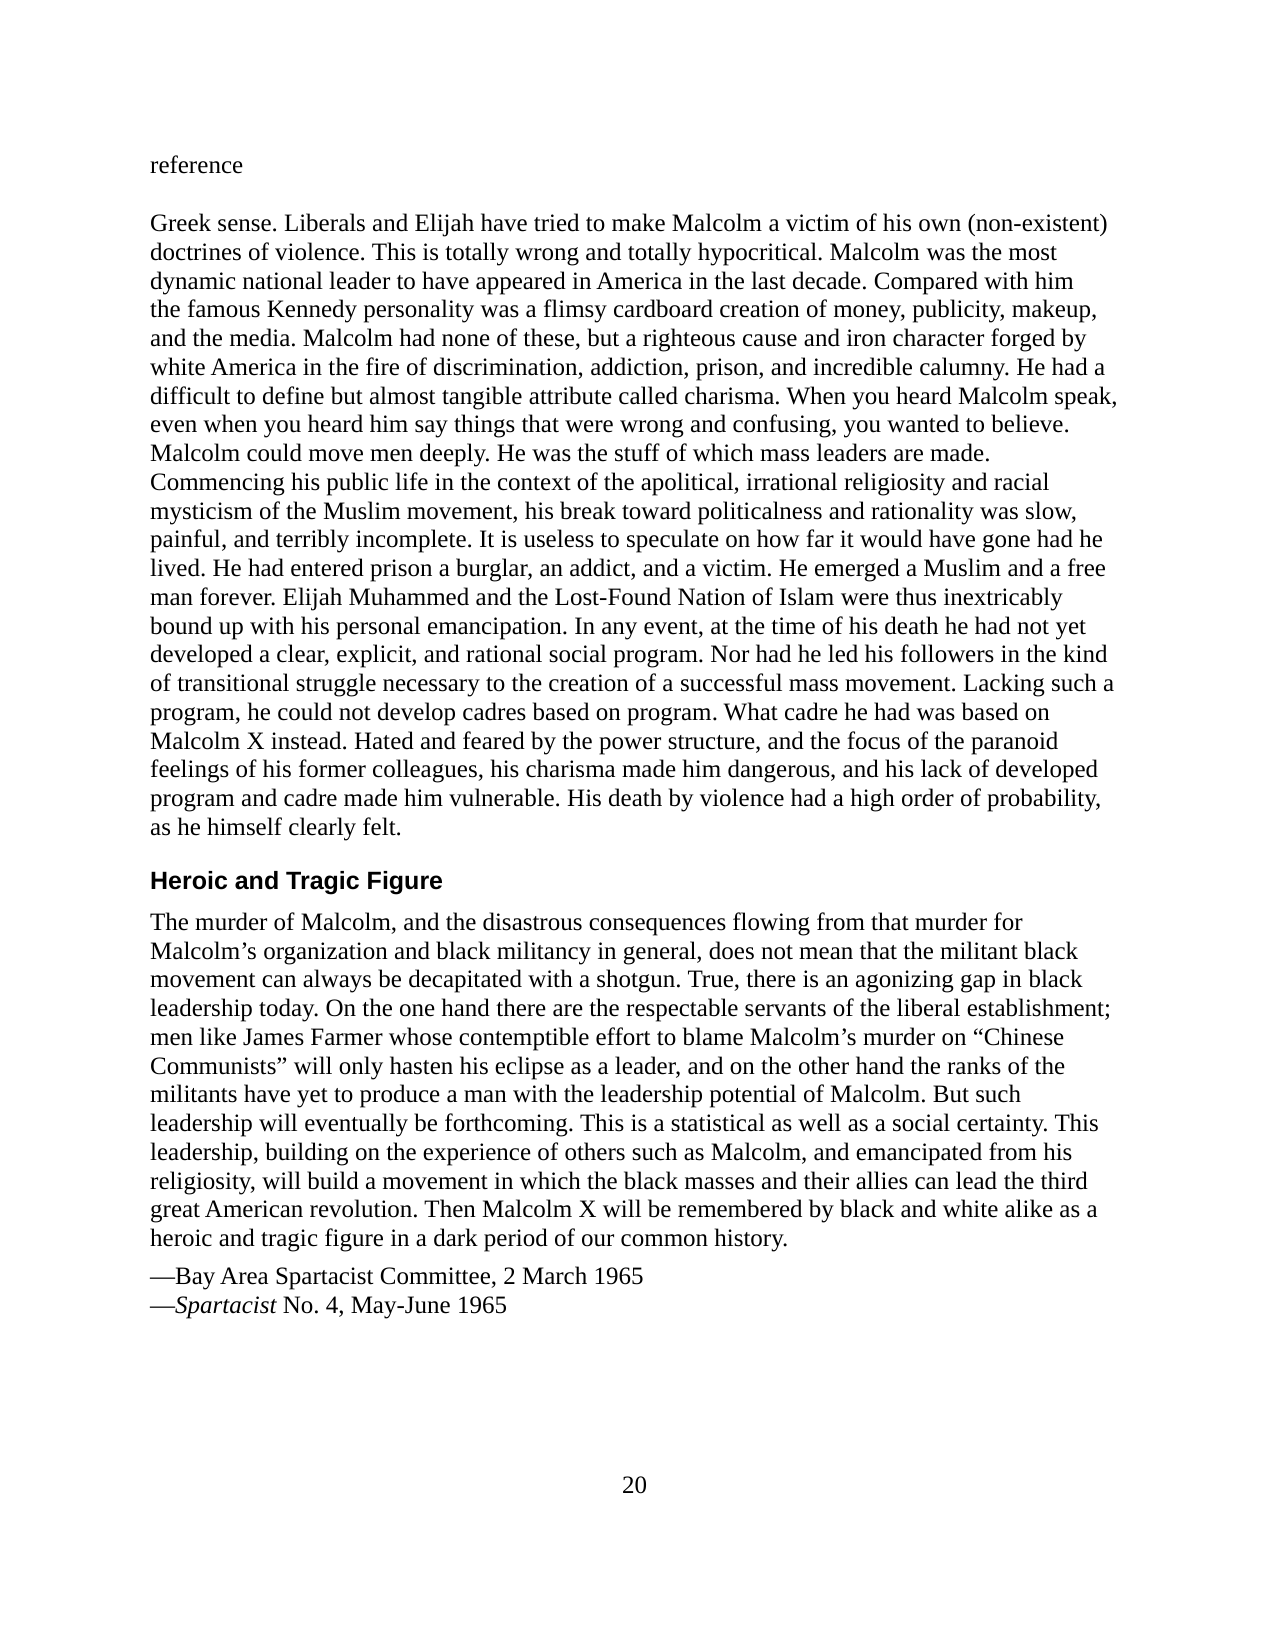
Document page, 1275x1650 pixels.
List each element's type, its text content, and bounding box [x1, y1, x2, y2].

text Greek sense. Liberals and Elijah have tried to make Malcolm a victim of his own (non-existent) doctrines of violence. This is totally wrong and totally hypocritical. Malcolm was the most dynamic national leader to have appeared in America in the last decade. Compared with him the famous Kennedy personality was a flimsy cardboard creation of money, publicity, makeup, and the media. Malcolm had none of these, but a righteous cause and iron character forged by white America in the fire of discrimination, addiction, prison, and incredible calumny. He had a difficult to define but almost tangible attribute called charisma. When you heard Malcolm speak, even when you heard him say things that were wrong and confusing, you wanted to believe. Malcolm could move men deeply. He was the stuff of which mass leaders are made. Commencing his public life in the context of the apolitical, irrational religiosity and racial mysticism of the Muslim movement, his break toward politicalness and rationality was slow, painful, and terribly incomplete. It is useless to speculate on how far it would have gone had he lived. He had entered prison a burglar, an addict, and a victim. He emerged a Muslim and a free man forever. Elijah Muhammed and the Lost-Found Nation of Islam were thus inextricably bound up with his personal emancipation. In any event, at the time of his death he had not yet developed a clear, explicit, and rational social program. Nor had he led his followers in the kind of transitional struggle necessary to the creation of a successful mass movement. Lacking such a program, he could not develop cadres based on program. What cadre he had was based on Malcolm X instead. Hated and feared by the power structure, and the focus of the paranoid feelings of his former colleagues, his charisma made him dangerous, and his lack of developed program and cadre made him vulnerable. His death by violence had a high order of probability, as he himself clearly felt. [150, 208, 1125, 841]
text —Bay Area Spartacist Committee, 2 March 1965 —Spartacist No. 4, May-June 1965 [150, 1261, 1125, 1318]
subtitle Heroic and Tragic Figure [150, 866, 1125, 894]
text The murder of Malcolm, and the disastrous consequences flowing from that murder for Malcolm’s organization and black militancy in general, does not mean that the militant black movement can always be decapitated with a shotgun. True, there is an agonizing gap in black leadership today. On the one hand there are the respectable servants of the liberal establishment; men like James Farmer whose contemptible effort to blame Malcolm’s murder on “Chinese Communists” will only hasten his eclipse as a leader, and on the other hand the ranks of the militants have yet to produce a man with the leadership potential of Malcolm. But such leadership will eventually be forthcoming. This is a statistical as well as a social certainty. This leadership, building on the experience of others such as Malcolm, and emancipated from his religiosity, will build a movement in which the black masses and their allies can lead the third great American revolution. Then Malcolm X will be remembered by black and white alike as a heroic and tragic figure in a dark period of our common history. [150, 907, 1125, 1252]
